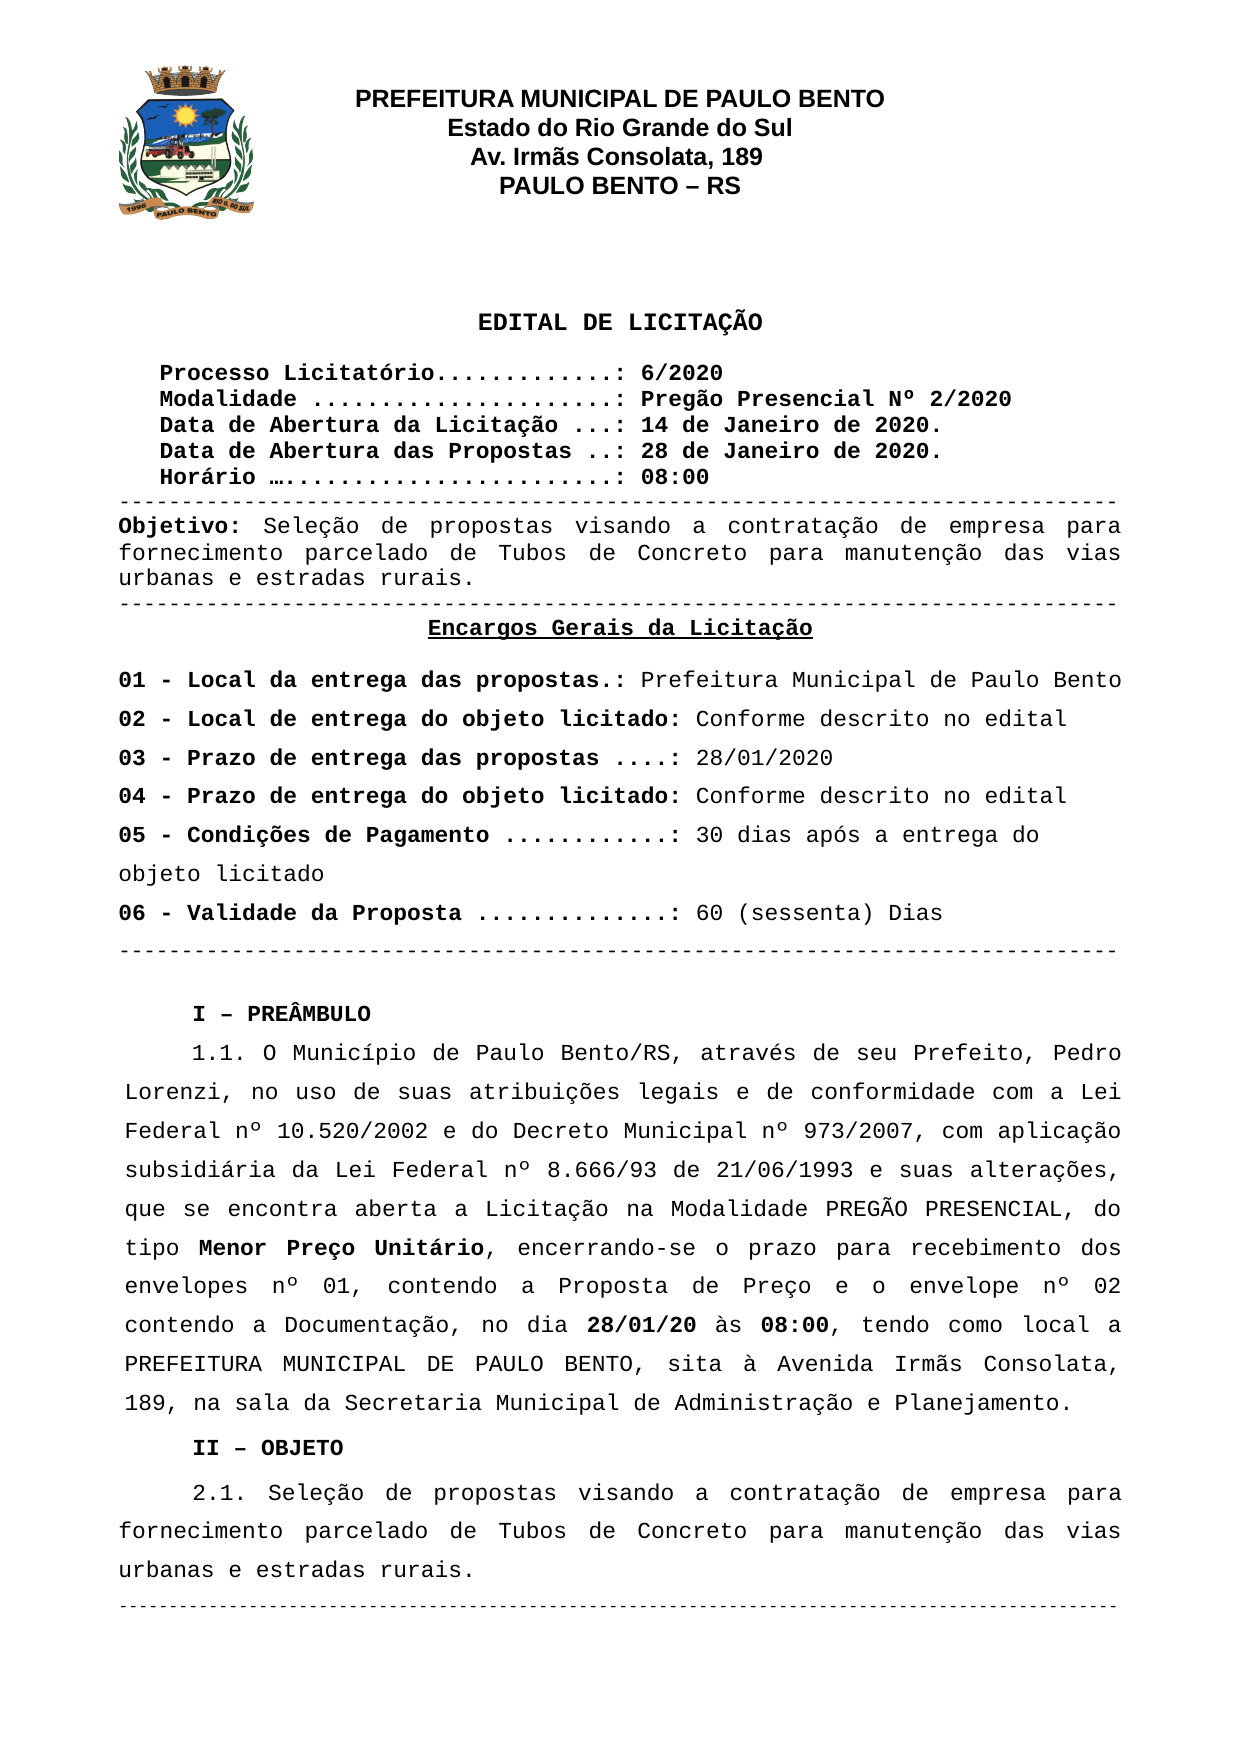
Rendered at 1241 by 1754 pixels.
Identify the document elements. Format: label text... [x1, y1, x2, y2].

text 2.1. Seleção de propostas visando a contratação de empresa para fornecimento parcelado de Tubos de Concreto para manutenção das vias urbanas e estradas rurais. [118, 1481, 1122, 1584]
text -------------------------------------------------------------------------------- [118, 940, 1122, 964]
text II – OBJETO [118, 1436, 1122, 1462]
text 01 - Local da entrega das propostas.: Prefeitura Municipal de Paulo Bento [118, 668, 1122, 694]
text 05 - Condições de Pagamento ............: 30 dias após a entrega do objeto licitado [118, 824, 1122, 888]
text 02 - Local de entrega do objeto licitado: Conforme descrito no edital [118, 707, 1122, 733]
text 03 - Prazo de entrega das propostas ....: 28/01/2020 [118, 746, 1122, 772]
text Data de Abertura das Propostas ..: 28 de Janeiro de 2020. [118, 439, 1122, 465]
text 1.1. O Município de Paulo Bento/RS, através de seu Prefeito, Pedro Lorenzi, no uso de suas atribuições legais e de conformidade com a Lei Federal nº 10.520/2002 e do Decreto Municipal nº 973/2007, com aplicação subsidiária da Lei Federal nº 8.666/93 de 21/06/1993 e suas alterações, que se encontra aberta a Licitação na Modalidade PREGÃO PRESENCIAL, do tipo Menor Preço Unitário, encerrando-se o prazo para recebimento dos envelopes nº 01, contendo a Proposta de Preço e o envelope nº 02 contendo a Documentação, no dia 28/01/20 às 08:00, tendo como local a PREFEITURA MUNICIPAL DE PAULO BENTO, sita à Avenida Irmãs Consolata, 189, na sala da Secretaria Municipal de Administração e Planejamento. [124, 1042, 1122, 1417]
text 04 - Prazo de entrega do objeto licitado: Conforme descrito no edital [118, 785, 1122, 811]
picture [118, 65, 254, 220]
text Modalidade ......................: Pregão Presencial Nº 2/2020 [118, 387, 1122, 413]
text Horário …........................: 08:00 [118, 465, 1122, 491]
text Encargos Gerais da Licitação [118, 616, 1122, 642]
text 06 - Validade da Proposta ..............: 60 (sessenta) Dias [118, 901, 1122, 927]
text Data de Abertura da Licitação ...: 14 de Janeiro de 2020. [118, 413, 1122, 439]
text -------------------------------------------------------------------------------- [118, 593, 1122, 616]
text [118, 1597, 1122, 1616]
text Objetivo: Seleção de propostas visando a contratação de empresa para fornecimento parcelado de Tubos de Concreto para manutenção das vias urbanas e estradas rurais. [118, 515, 1122, 593]
text EDITAL DE LICITAÇÃO [118, 309, 1122, 338]
text -------------------------------------------------------------------------------- [118, 491, 1122, 515]
text Processo Licitatório.............: 6/2020 [118, 362, 1122, 387]
text I – PREÂMBULO [118, 1003, 1122, 1029]
